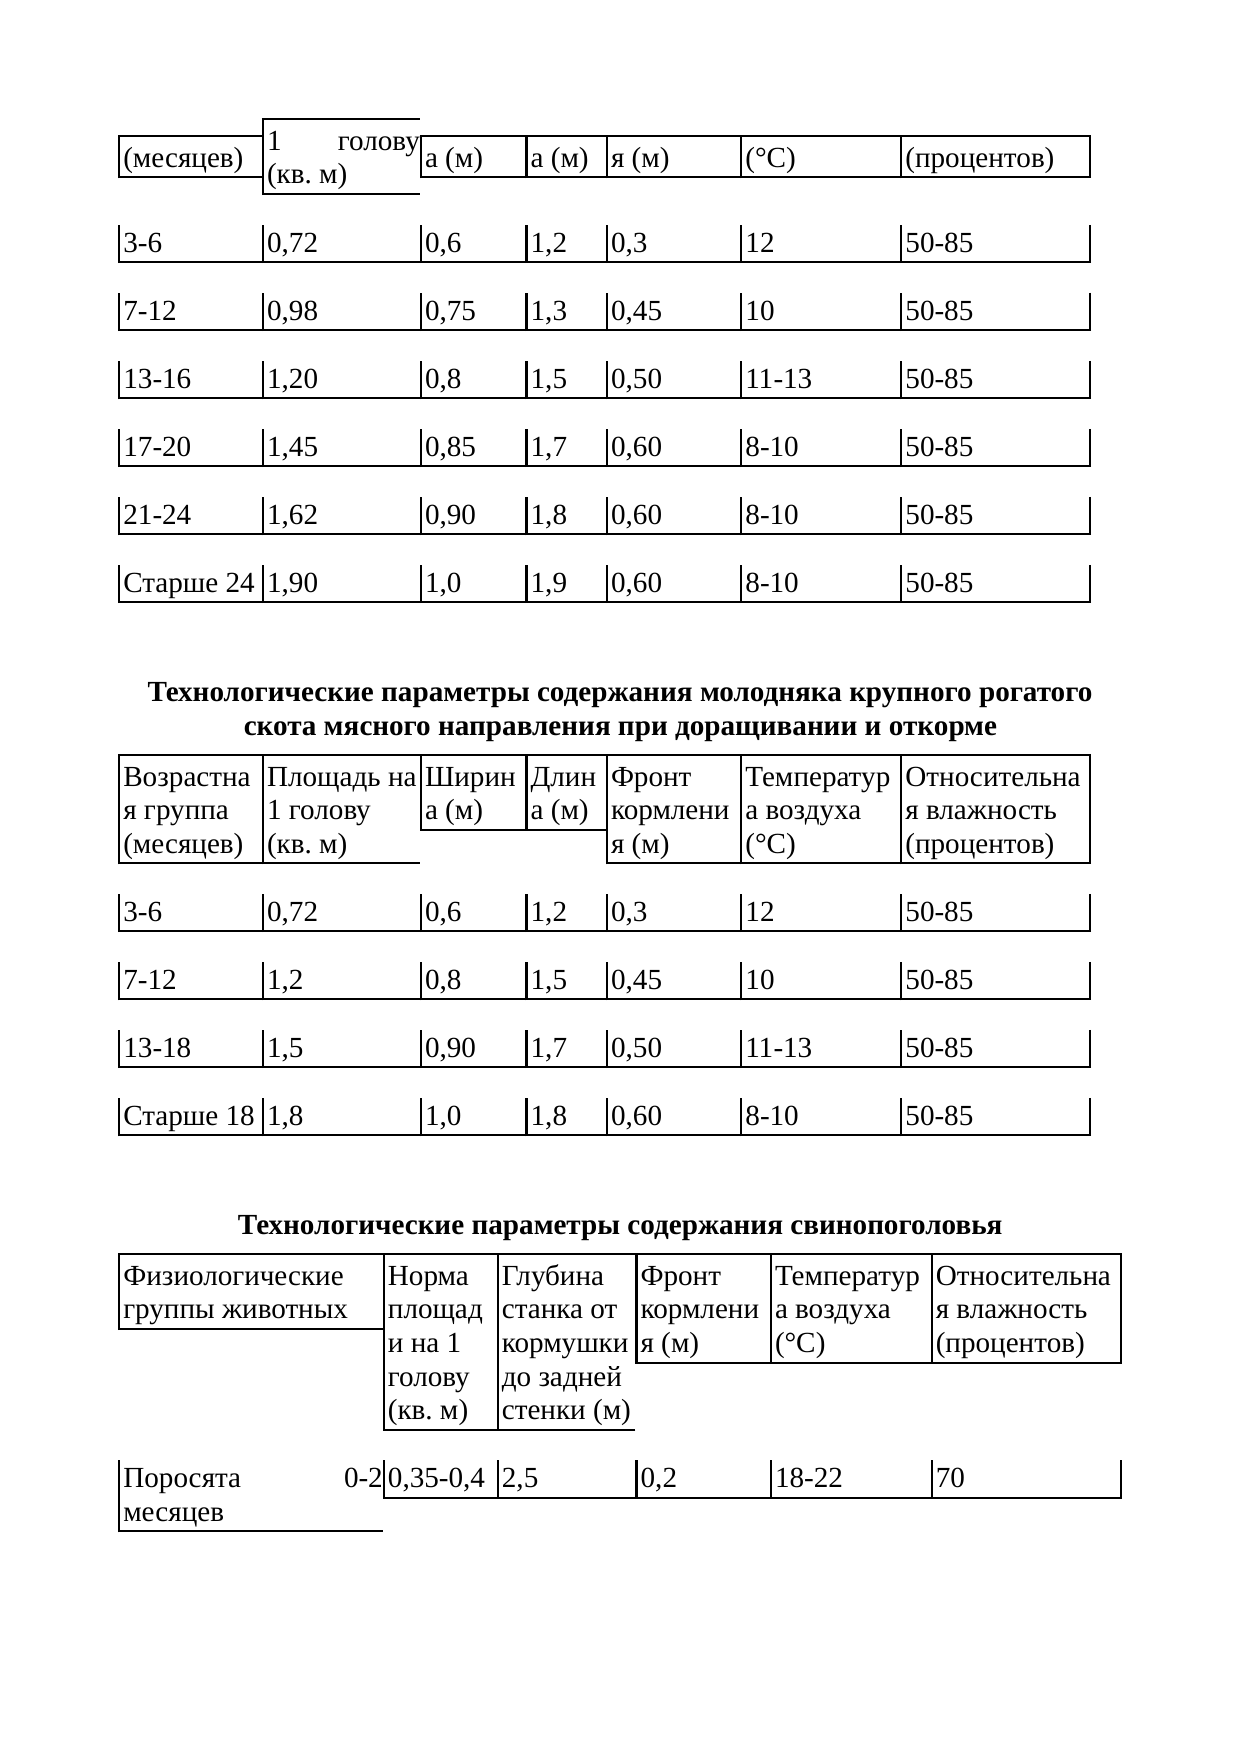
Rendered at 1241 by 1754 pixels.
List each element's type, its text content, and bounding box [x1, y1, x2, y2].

table_header [262, 195, 420, 225]
table_cell 50-85 [902, 361, 1089, 397]
table_cell 1,2 [528, 225, 606, 261]
table_cell [118, 603, 262, 633]
table_header а (м) [422, 137, 525, 176]
table_cell [420, 535, 525, 565]
table_header (процентов) [902, 137, 1089, 176]
table_cell 0,8 [422, 361, 525, 397]
table_cell [900, 535, 1091, 565]
table_cell [606, 263, 740, 293]
table_cell 1,2 [264, 962, 420, 998]
table_cell 3-6 [120, 894, 262, 930]
table_cell [420, 932, 525, 962]
table_header [900, 178, 1091, 225]
table_header [497, 1431, 635, 1460]
table_header [420, 178, 525, 225]
table_cell 0,72 [264, 894, 420, 930]
table_cell 1,5 [528, 962, 606, 998]
table_cell [118, 535, 262, 565]
table_cell [606, 932, 740, 962]
table_cell 1,3 [528, 293, 606, 329]
table_cell [740, 535, 900, 565]
table_header Фронт кормления (м) [638, 1255, 770, 1362]
table_header (месяцев) [120, 137, 262, 176]
table_header Длина (м) [528, 756, 606, 829]
table_cell [740, 331, 900, 361]
table_cell 8-10 [742, 565, 900, 601]
table_cell [118, 1532, 383, 1562]
table_header Температура воздуха (°С) [772, 1255, 931, 1362]
table_header а (м) [528, 137, 606, 176]
table_cell 50-85 [902, 429, 1089, 465]
table_header [606, 118, 740, 135]
table_cell 70 [933, 1460, 1120, 1497]
table_cell 0,98 [264, 293, 420, 329]
table_cell [900, 1000, 1091, 1030]
table_header [606, 178, 740, 225]
table_cell 0,90 [422, 497, 525, 533]
table_cell [118, 1068, 262, 1098]
text Технологические параметры содержания свинопоголовья [118, 1207, 1122, 1241]
table_cell 18-22 [772, 1460, 931, 1497]
table_cell [525, 467, 606, 497]
table_header Температура воздуха (°С) [742, 756, 900, 862]
table_cell [525, 535, 606, 565]
table_header [118, 118, 262, 135]
table_cell [931, 1499, 1122, 1562]
table_cell [525, 932, 606, 962]
table_header [900, 118, 1091, 135]
table_cell 50-85 [902, 1098, 1089, 1134]
table_cell [262, 932, 420, 962]
table_header [635, 1364, 770, 1460]
table_cell 13-18 [120, 1030, 262, 1066]
table_cell 0,6 [422, 225, 525, 261]
table_cell Поросята 0-2 месяцев [120, 1460, 383, 1530]
table_cell [262, 535, 420, 565]
table_cell [262, 467, 420, 497]
table_cell 0,8 [422, 962, 525, 998]
table_cell [740, 932, 900, 962]
table_cell [262, 1136, 420, 1166]
table_cell 0,60 [608, 497, 740, 533]
table_cell 50-85 [902, 497, 1089, 533]
table_cell 1,8 [264, 1098, 420, 1134]
table_cell 0,85 [422, 429, 525, 465]
table_header [420, 118, 525, 135]
table_header Норма площади на 1 голову (кв. м) [385, 1255, 497, 1429]
table_cell [900, 932, 1091, 962]
table_cell 1,0 [422, 565, 525, 601]
table_cell [118, 1136, 262, 1166]
table_cell 7-12 [120, 293, 262, 329]
table_cell 12 [742, 894, 900, 930]
table_header Возрастная группа (месяцев) [120, 756, 262, 862]
table_cell 1,9 [528, 565, 606, 601]
table_header Относительная влажность (процентов) [902, 756, 1089, 862]
table_cell [740, 467, 900, 497]
table_cell [606, 1068, 740, 1098]
table_cell 1,8 [528, 497, 606, 533]
table_cell 17-20 [120, 429, 262, 465]
table_cell [118, 399, 262, 429]
table_cell 10 [742, 962, 900, 998]
table_cell 1,5 [528, 361, 606, 397]
table_cell [525, 399, 606, 429]
table_header [383, 1431, 497, 1460]
table_cell [118, 263, 262, 293]
table_cell [606, 535, 740, 565]
table_header Ширина (м) [422, 756, 525, 829]
table_cell 1,2 [528, 894, 606, 930]
table_cell [606, 331, 740, 361]
table_cell 0,45 [608, 962, 740, 998]
table_cell [740, 603, 900, 633]
table_cell [900, 331, 1091, 361]
table_cell 8-10 [742, 497, 900, 533]
table_cell 50-85 [902, 565, 1089, 601]
table_cell [900, 1068, 1091, 1098]
table_cell 8-10 [742, 429, 900, 465]
table_cell [606, 1000, 740, 1030]
table_cell 50-85 [902, 225, 1089, 261]
table_cell 2,5 [499, 1460, 635, 1497]
table_cell [497, 1499, 635, 1562]
table_header (°С) [742, 137, 900, 176]
table_cell [420, 399, 525, 429]
table_cell [525, 1000, 606, 1030]
table_cell 0,3 [608, 894, 740, 930]
table_cell 1,20 [264, 361, 420, 397]
table_cell [262, 1068, 420, 1098]
table_cell 0,90 [422, 1030, 525, 1066]
table_cell [900, 467, 1091, 497]
table_header [525, 831, 606, 894]
table_cell 0,2 [638, 1460, 770, 1497]
table_cell [420, 331, 525, 361]
table_cell [262, 331, 420, 361]
table_cell [118, 932, 262, 962]
table_cell 1,7 [528, 1030, 606, 1066]
table_cell 1,90 [264, 565, 420, 601]
table_cell 11-13 [742, 1030, 900, 1066]
table_cell [900, 1136, 1091, 1166]
table_cell 3-6 [120, 225, 262, 261]
table_cell 1,5 [264, 1030, 420, 1066]
table_cell [118, 331, 262, 361]
table_header [740, 178, 900, 225]
table_cell [262, 399, 420, 429]
table_cell [900, 399, 1091, 429]
table_header Площадь на 1 голову (кв. м) [264, 756, 420, 862]
table_cell [525, 603, 606, 633]
table_cell [262, 1000, 420, 1030]
table_header Глубина станка от кормушки до задней стенки (м) [499, 1255, 635, 1429]
table_cell 21-24 [120, 497, 262, 533]
table_cell 7-12 [120, 962, 262, 998]
table_cell [606, 399, 740, 429]
table_cell [740, 399, 900, 429]
table_cell 0,60 [608, 1098, 740, 1134]
table_header Физиологические группы животных [120, 1255, 383, 1328]
table_cell 0,50 [608, 1030, 740, 1066]
table_cell 50-85 [902, 962, 1089, 998]
table_cell Старше 24 [120, 565, 262, 601]
table_cell [606, 467, 740, 497]
table_cell [525, 1136, 606, 1166]
table_header [118, 864, 262, 894]
table_header [525, 178, 606, 225]
table_cell 12 [742, 225, 900, 261]
table_cell 1,45 [264, 429, 420, 465]
table_cell [420, 1136, 525, 1166]
table_cell 1,8 [528, 1098, 606, 1134]
table_header [770, 1364, 931, 1460]
table_header [900, 864, 1091, 894]
table_cell Старше 18 [120, 1098, 262, 1134]
table_cell [740, 1068, 900, 1098]
table_cell [420, 263, 525, 293]
table_cell [740, 1000, 900, 1030]
table_cell [118, 467, 262, 497]
table_cell [525, 1068, 606, 1098]
table_cell 0,3 [608, 225, 740, 261]
table_cell [118, 1000, 262, 1030]
table_cell 0,75 [422, 293, 525, 329]
table_cell 1,7 [528, 429, 606, 465]
table_cell 0,50 [608, 361, 740, 397]
table_cell [525, 263, 606, 293]
table_header 1 голову (кв. м) [264, 120, 420, 193]
table_cell 0,60 [608, 429, 740, 465]
table_header [420, 831, 525, 894]
table_cell 50-85 [902, 293, 1089, 329]
table_cell 0,6 [422, 894, 525, 930]
table_cell [262, 603, 420, 633]
table_cell [635, 1499, 770, 1562]
table_cell 0,35-0,4 [385, 1460, 497, 1497]
table_header [740, 118, 900, 135]
table_cell [262, 263, 420, 293]
table_cell [420, 1068, 525, 1098]
table_cell [900, 603, 1091, 633]
table_header я (м) [608, 137, 740, 176]
table_cell [420, 1000, 525, 1030]
table_header [931, 1364, 1122, 1460]
table_cell [900, 263, 1091, 293]
text Технологические параметры содержания молодняка крупного рогатого скота мясного направления при доращивании и откорме [118, 674, 1122, 741]
table_cell 11-13 [742, 361, 900, 397]
table_cell 13-16 [120, 361, 262, 397]
table_header [262, 864, 420, 894]
table_header [525, 118, 606, 135]
table_cell 8-10 [742, 1098, 900, 1134]
table_cell [383, 1499, 497, 1562]
table_cell [606, 1136, 740, 1166]
table_cell [770, 1499, 931, 1562]
table_cell [740, 263, 900, 293]
table_cell 0,72 [264, 225, 420, 261]
table_cell [606, 603, 740, 633]
table_header [606, 864, 740, 894]
table_cell 1,0 [422, 1098, 525, 1134]
table_cell 50-85 [902, 894, 1089, 930]
table_cell 10 [742, 293, 900, 329]
table_cell [525, 331, 606, 361]
table_cell [420, 603, 525, 633]
table_header Относительная влажность (процентов) [933, 1255, 1120, 1362]
table_cell 50-85 [902, 1030, 1089, 1066]
table_cell 0,60 [608, 565, 740, 601]
table_cell 0,45 [608, 293, 740, 329]
table_header [118, 178, 262, 225]
table_header [740, 864, 900, 894]
table_cell [740, 1136, 900, 1166]
table_header Фронт кормления (м) [608, 756, 740, 862]
table_header [118, 1330, 383, 1460]
table_cell 1,62 [264, 497, 420, 533]
table_cell [420, 467, 525, 497]
